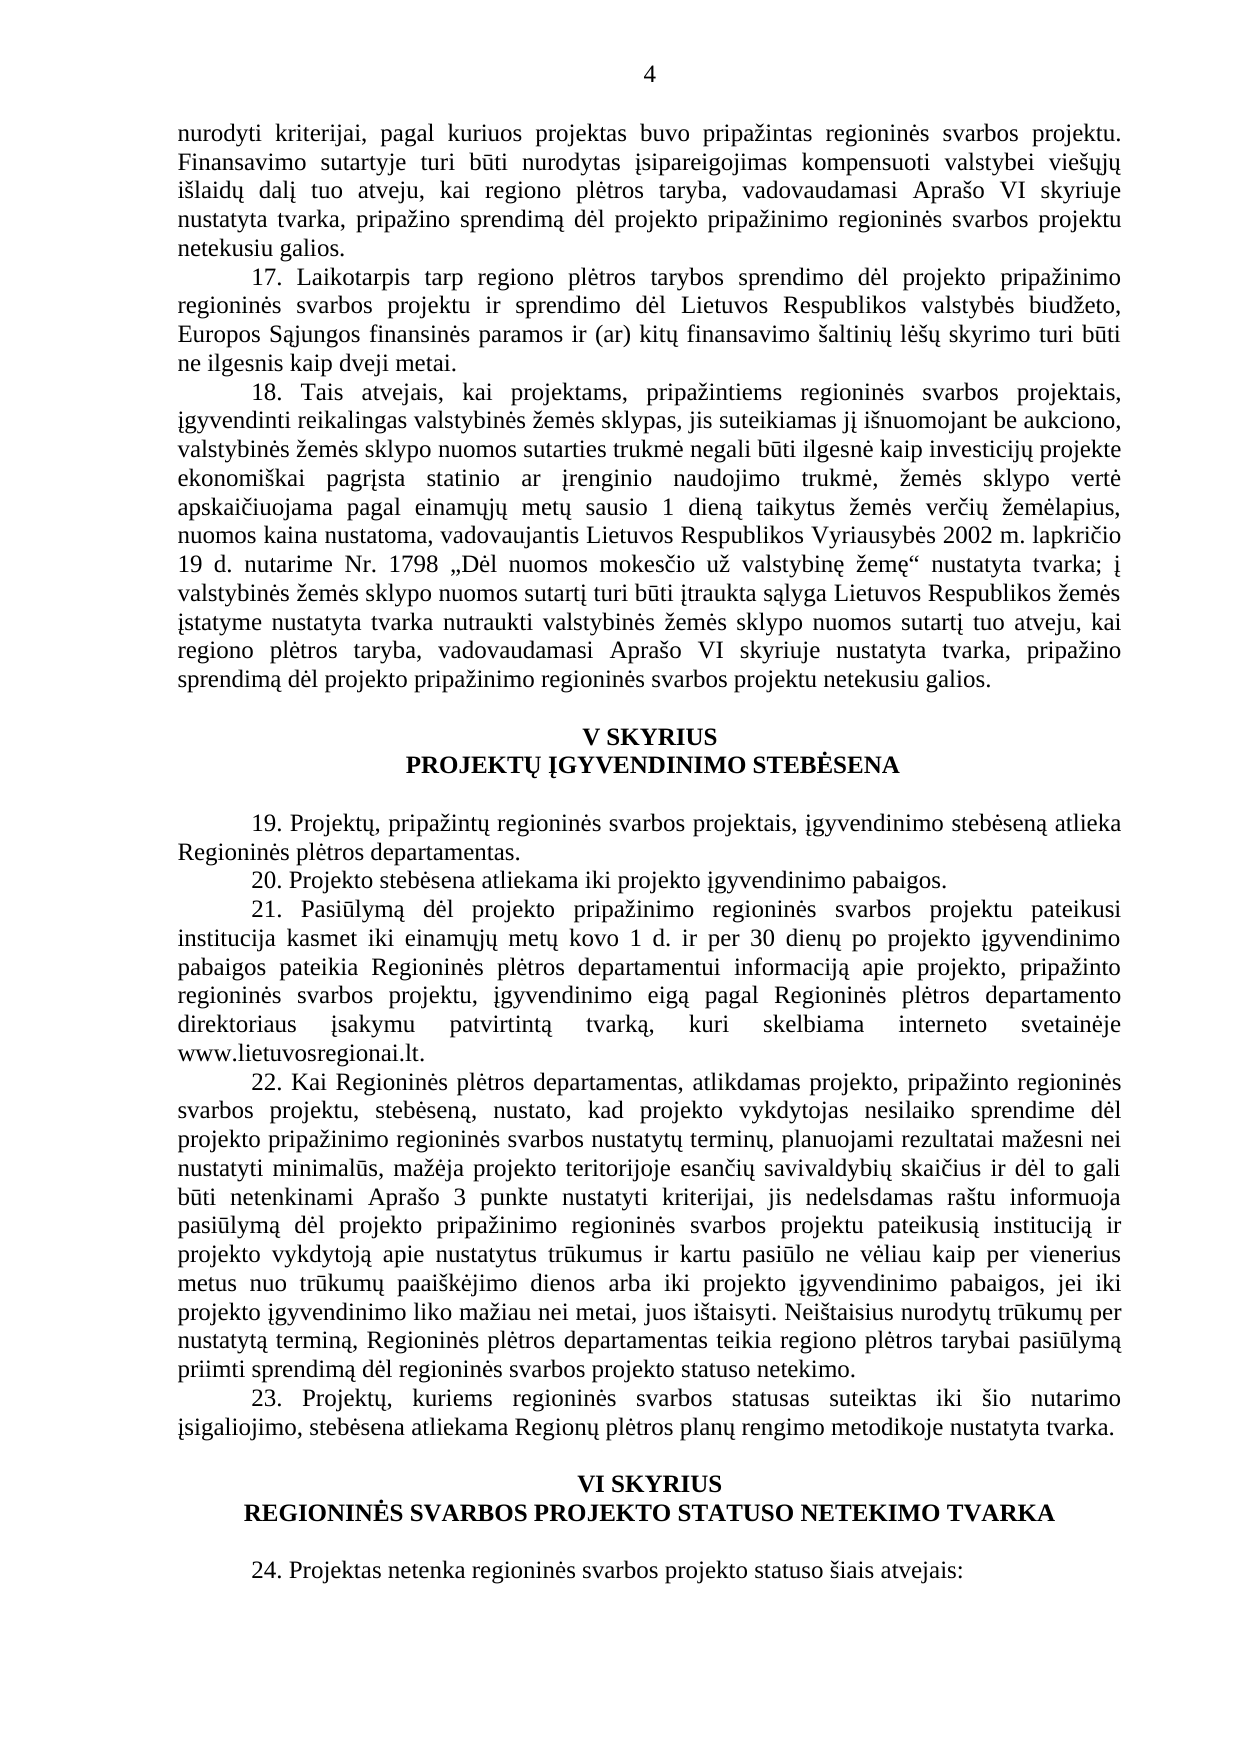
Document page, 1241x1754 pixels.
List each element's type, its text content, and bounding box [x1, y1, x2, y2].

text VI SKYRIUS [177, 1469, 1122, 1498]
text 20. Projekto stebėsena atliekama iki projekto įgyvendinimo pabaigos. [177, 866, 1122, 894]
text nurodyti kriterijai, pagal kuriuos projektas buvo pripažintas regioninės svarbos projektu. Finansavimo sutartyje turi būti nurodytas įsipareigojimas kompensuoti valstybei viešųjų išlaidų dalį tuo atveju, kai regiono plėtros taryba, vadovaudamasi Aprašo VI skyriuje nustatyta tvarka, pripažino sprendimą dėl projekto pripažinimo regioninės svarbos projektu netekusiu galios. [177, 118, 1122, 262]
text 19. Projektų, pripažintų regioninės svarbos projektais, įgyvendinimo stebėseną atlieka Regioninės plėtros departamentas. [177, 808, 1122, 866]
text 24. Projektas netenka regioninės svarbos projekto statuso šiais atvejais: [177, 1556, 1122, 1584]
text PROJEKTų įgyvendinimo stebėsena [177, 751, 1122, 779]
text V SKYRIUS [177, 722, 1122, 751]
text 21. Pasiūlymą dėl projekto pripažinimo regioninės svarbos projektu pateikusi institucija kasmet iki einamųjų metų kovo 1 d. ir per 30 dienų po projekto įgyvendinimo pabaigos pateikia Regioninės plėtros departamentui informaciją apie projekto, pripažinto regioninės svarbos projektu, įgyvendinimo eigą pagal Regioninės plėtros departamento direktoriaus įsakymu patvirtintą tvarką, kuri skelbiama interneto svetainėje www.lietuvosregionai.lt. [177, 894, 1122, 1067]
text 17. Laikotarpis tarp regiono plėtros tarybos sprendimo dėl projekto pripažinimo regioninės svarbos projektu ir sprendimo dėl Lietuvos Respublikos valstybės biudžeto, Europos Sąjungos finansinės paramos ir (ar) kitų finansavimo šaltinių lėšų skyrimo turi būti ne ilgesnis kaip dveji metai. [177, 262, 1122, 377]
text Regioninės SVARBoS PROJEKTo STATUSO NETEKIMO TVARKA [177, 1498, 1122, 1527]
text 18. Tais atvejais, kai projektams, pripažintiems regioninės svarbos projektais, įgyvendinti reikalingas valstybinės žemės sklypas, jis suteikiamas jį išnuomojant be aukciono, valstybinės žemės sklypo nuomos sutarties trukmė negali būti ilgesnė kaip investicijų projekte ekonomiškai pagrįsta statinio ar įrenginio naudojimo trukmė, žemės sklypo vertė apskaičiuojama pagal einamųjų metų sausio 1 dieną taikytus žemės verčių žemėlapius, nuomos kaina nustatoma, vadovaujantis Lietuvos Respublikos Vyriausybės 2002 m. lapkričio 19 d. nutarime Nr. 1798 „Dėl nuomos mokesčio už valstybinę žemę“ nustatyta tvarka; į valstybinės žemės sklypo nuomos sutartį turi būti įtraukta sąlyga Lietuvos Respublikos žemės įstatyme nustatyta tvarka nutraukti valstybinės žemės sklypo nuomos sutartį tuo atveju, kai regiono plėtros taryba, vadovaudamasi Aprašo VI skyriuje nustatyta tvarka, pripažino sprendimą dėl projekto pripažinimo regioninės svarbos projektu netekusiu galios. [177, 377, 1122, 693]
text 23. Projektų, kuriems regioninės svarbos statusas suteiktas iki šio nutarimo įsigaliojimo, stebėsena atliekama Regionų plėtros planų rengimo metodikoje nustatyta tvarka. [177, 1383, 1122, 1441]
text 22. Kai Regioninės plėtros departamentas, atlikdamas projekto, pripažinto regioninės svarbos projektu, stebėseną, nustato, kad projekto vykdytojas nesilaiko sprendime dėl projekto pripažinimo regioninės svarbos nustatytų terminų, planuojami rezultatai mažesni nei nustatyti minimalūs, mažėja projekto teritorijoje esančių savivaldybių skaičius ir dėl to gali būti netenkinami Aprašo 3 punkte nustatyti kriterijai, jis nedelsdamas raštu informuoja pasiūlymą dėl projekto pripažinimo regioninės svarbos projektu pateikusią instituciją ir projekto vykdytoją apie nustatytus trūkumus ir kartu pasiūlo ne vėliau kaip per vienerius metus nuo trūkumų paaiškėjimo dienos arba iki projekto įgyvendinimo pabaigos, jei iki projekto įgyvendinimo liko mažiau nei metai, juos ištaisyti. Neištaisius nurodytų trūkumų per nustatytą terminą, Regioninės plėtros departamentas teikia regiono plėtros tarybai pasiūlymą priimti sprendimą dėl regioninės svarbos projekto statuso netekimo. [177, 1067, 1122, 1383]
